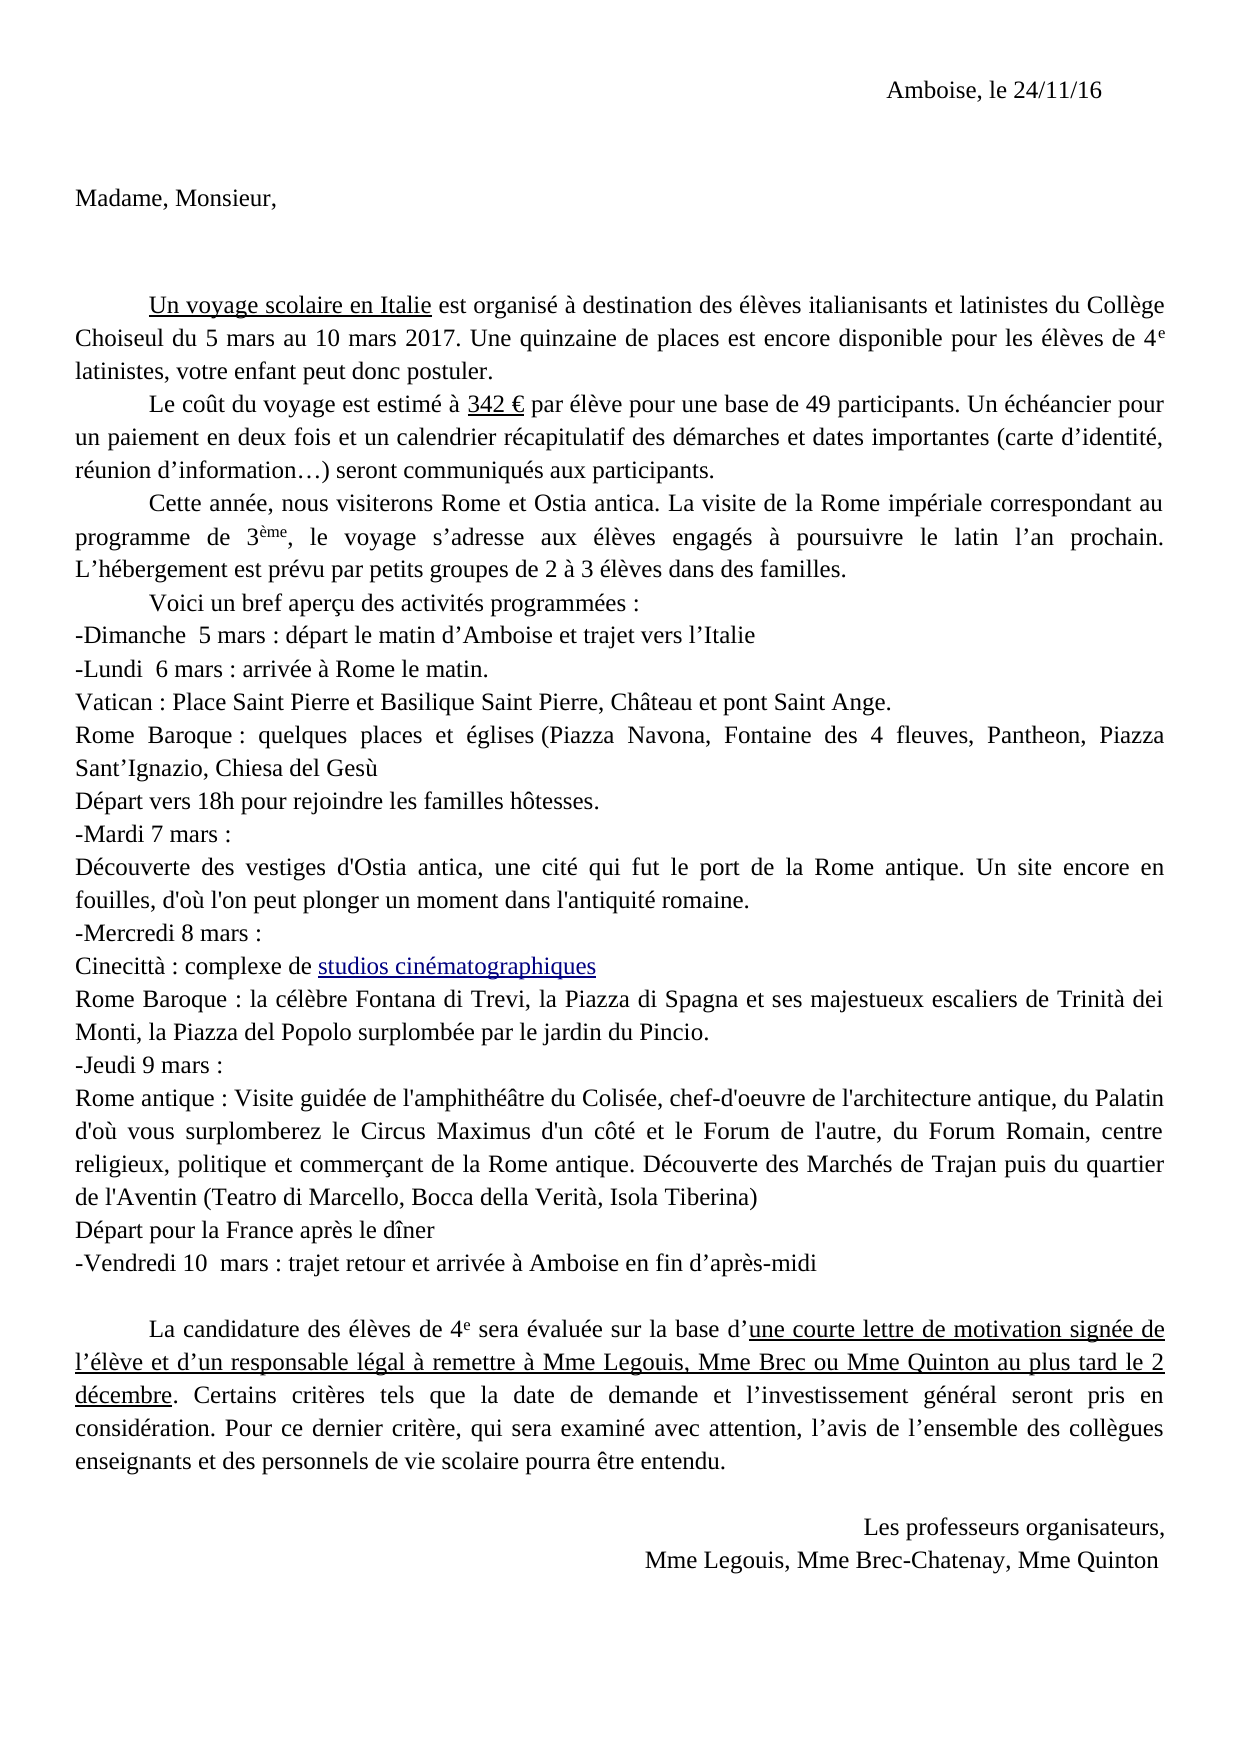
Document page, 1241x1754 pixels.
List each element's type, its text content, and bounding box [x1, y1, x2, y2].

text Rome Baroque : la célèbre Fontana di Trevi, la Piazza di Spagna et ses majestueux escaliers de Trinità dei Monti, la Piazza del Popolo surplombée par le jardin du Pincio. [75, 984, 1165, 1046]
text Un voyage scolaire en Italie est organisé à destination des élèves italianisants et latinistes du Collège Choiseul du 5 mars au 10 mars 2017. Une quinzaine de places est encore disponible pour les élèves de 4e latinistes, votre enfant peut donc postuler. [75, 290, 1165, 385]
text -Mardi 7 mars : [75, 819, 1165, 848]
text -Mercredi 8 mars : [75, 918, 1165, 947]
text Voici un bref aperçu des activités programmées : [75, 588, 1165, 616]
text Cette année, nous visiterons Rome et Ostia antica. La visite de la Rome impériale correspondant au programme de 3ème, le voyage s’adresse aux élèves engagés à poursuivre le latin l’an prochain. L’hébergement est prévu par petits groupes de 2 à 3 élèves dans des familles. [75, 488, 1165, 583]
text Le coût du voyage est estimé à 342 € par élève pour une base de 49 participants. Un échéancier pour un paiement en deux fois et un calendrier récapitulatif des démarches et dates importantes (carte d’identité, réunion d’information…) seront communiqués aux participants. [75, 389, 1165, 484]
text Départ vers 18h pour rejoindre les familles hôtesses. [75, 786, 1165, 814]
text Départ pour la France après le dîner [75, 1215, 1165, 1244]
text Vatican : Place Saint Pierre et Basilique Saint Pierre, Château et pont Saint Ange. [75, 687, 1165, 715]
text -Dimanche 5 mars : départ le matin d’Amboise et trajet vers l’Italie [75, 621, 1165, 649]
text -Vendredi 10 mars : trajet retour et arrivée à Amboise en fin d’après-midi [75, 1248, 1165, 1277]
text -Jeudi 9 mars : [75, 1050, 1165, 1079]
text Cinecittà : complexe de studios cinématographiques [75, 951, 1165, 980]
text Amboise, le 24/11/16 [75, 75, 1165, 104]
text Rome antique : Visite guidée de l'amphithéâtre du Colisée, chef-d'oeuvre de l'architecture antique, du Palatin d'où vous surplomberez le Circus Maximus d'un côté et le Forum de l'autre, du Forum Romain, centre religieux, politique et commerçant de la Rome antique. Découverte des Marchés de Trajan puis du quartier de l'Aventin (Teatro di Marcello, Bocca della Verità, Isola Tiberina) [75, 1083, 1165, 1211]
text Mme Legouis, Mme Brec-Chatenay, Mme Quinton [75, 1546, 1165, 1574]
text Les professeurs organisateurs, [75, 1512, 1165, 1541]
text Madame, Monsieur, [75, 183, 1165, 211]
text La candidature des élèves de 4e sera évaluée sur la base d’une courte lettre de motivation signée de l’élève et d’un responsable légal à remettre à Mme Legouis, Mme Brec ou Mme Quinton au plus tard le 2 [75, 1314, 1165, 1372]
text -Lundi 6 mars : arrivée à Rome le matin. [75, 654, 1165, 682]
text Découverte des vestiges d'Ostia antica, une cité qui fut le port de la Rome antique. Un site encore en fouilles, d'où l'on peut plonger un moment dans l'antiquité romaine. [75, 852, 1165, 914]
text décembre. Certains critères tels que la date de demande et l’investissement général seront pris en considération. Pour ce dernier critère, qui sera examiné avec attention, l’avis de l’ensemble des collègues enseignants et des personnels de vie scolaire pourra être entendu. [75, 1374, 1165, 1475]
text Rome Baroque : quelques places et églises (Piazza Navona, Fontaine des 4 fleuves, Pantheon, Piazza Sant’Ignazio, Chiesa del Gesù [75, 720, 1165, 781]
